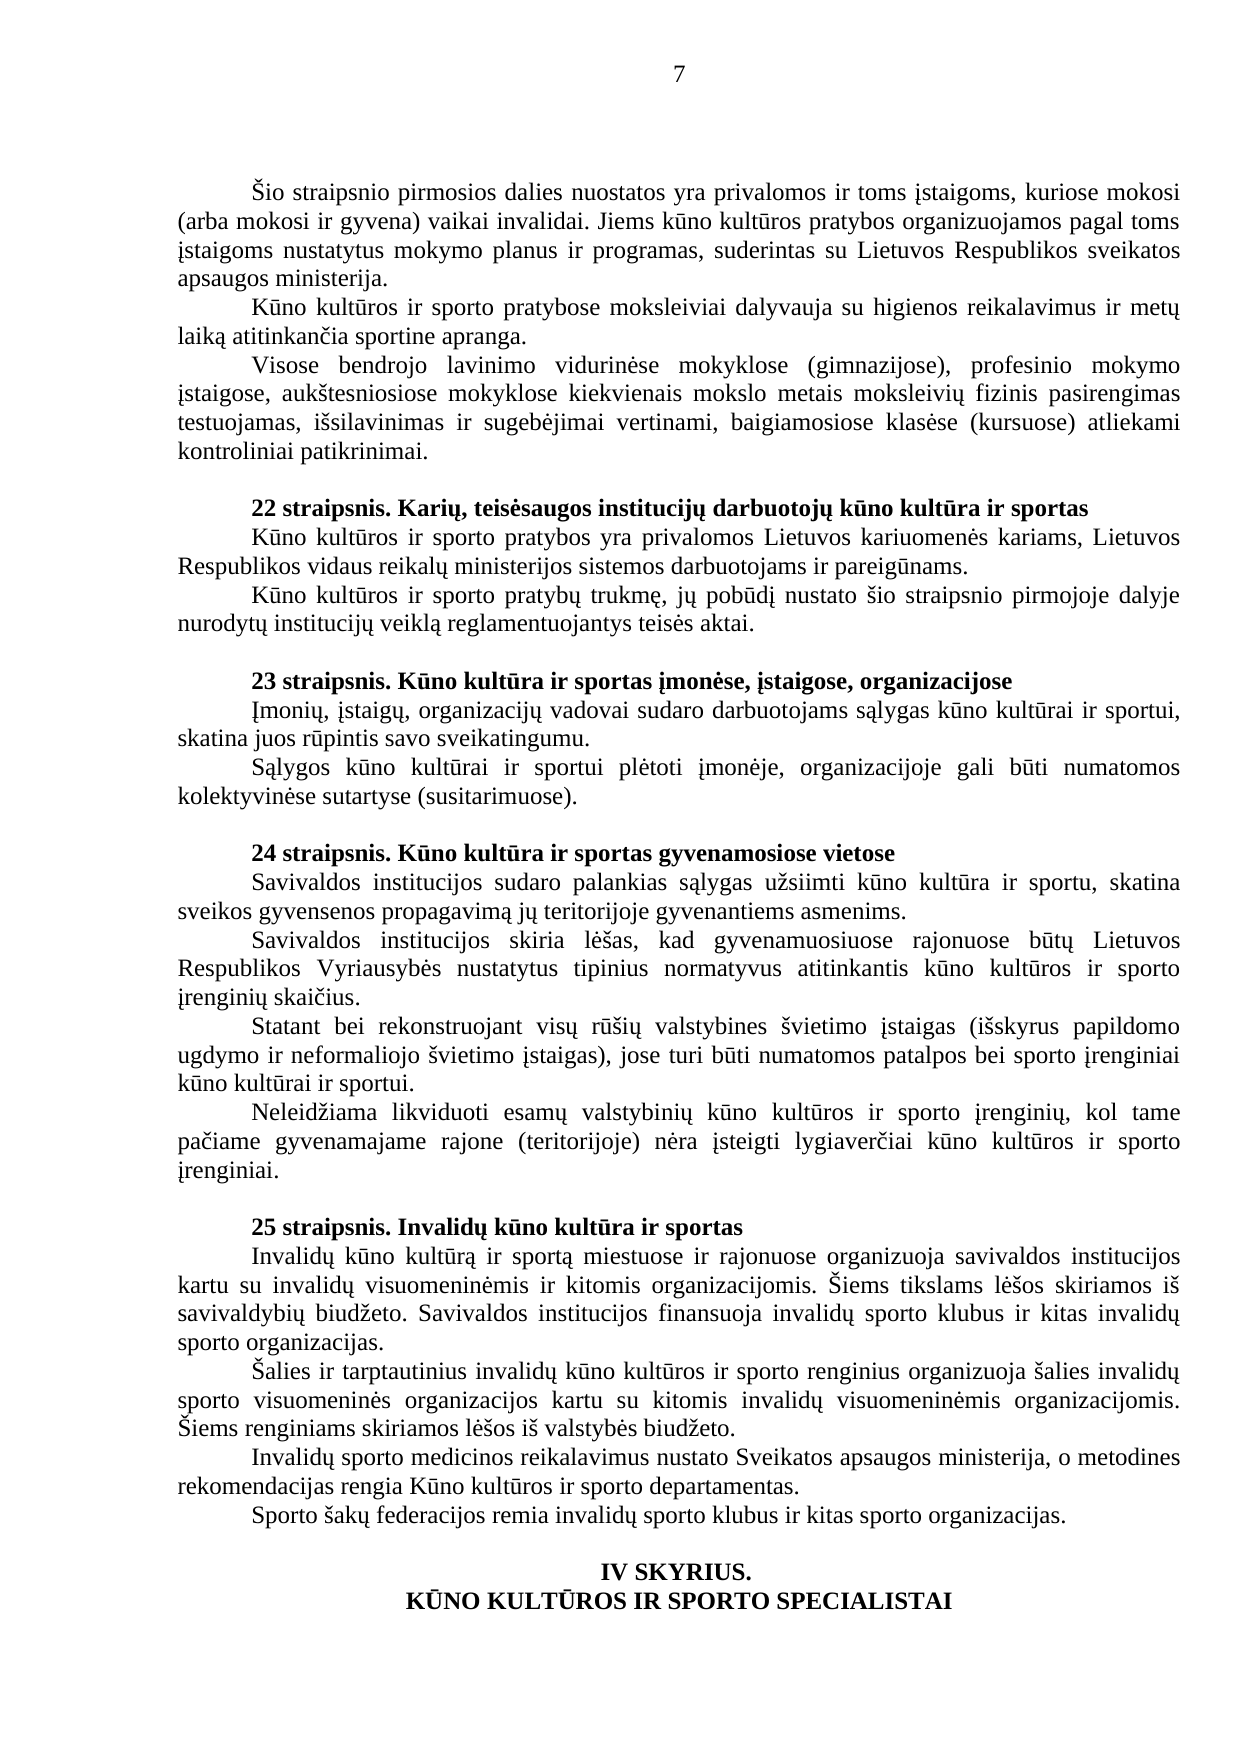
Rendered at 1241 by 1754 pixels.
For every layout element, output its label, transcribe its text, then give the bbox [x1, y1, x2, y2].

text KŪNO KULTŪROS IR SPORTO SPECIALISTAI [177, 1586, 1181, 1615]
text Sąlygos kūno kultūrai ir sportui plėtoti įmonėje, organizacijoje gali būti numatomos kolektyvinėse sutartyse (susitarimuose). [177, 752, 1181, 810]
text Invalidų kūno kultūrą ir sportą miestuose ir rajonuose organizuoja savivaldos institucijos kartu su invalidų visuomeninėmis ir kitomis organizacijomis. Šiems tikslams lėšos skiriamos iš savivaldybių biudžeto. Savivaldos institucijos finansuoja invalidų sporto klubus ir kitas invalidų sporto organizacijas. [177, 1241, 1181, 1356]
text Neleidžiama likviduoti esamų valstybinių kūno kultūros ir sporto įrenginių, kol tame pačiame gyvenamajame rajone (teritorijoje) nėra įsteigti lygiaverčiai kūno kultūros ir sporto įrenginiai. [177, 1097, 1181, 1183]
text Statant bei rekonstruojant visų rūšių valstybines švietimo įstaigas (išskyrus papildomo ugdymo ir neformaliojo švietimo įstaigas), jose turi būti numatomos patalpos bei sporto įrenginiai kūno kultūrai ir sportui. [177, 1011, 1181, 1097]
text 24 straipsnis. Kūno kultūra ir sportas gyvenamosiose vietose [177, 838, 1181, 867]
text 22 straipsnis. Karių, teisėsaugos institucijų darbuotojų kūno kultūra ir sportas [177, 493, 1181, 522]
text 23 straipsnis. Kūno kultūra ir sportas įmonėse, įstaigose, organizacijose [177, 666, 1181, 695]
text Sporto šakų federacijos remia invalidų sporto klubus ir kitas sporto organizacijas. [177, 1500, 1181, 1528]
text Invalidų sporto medicinos reikalavimus nustato Sveikatos apsaugos ministerija, o metodines rekomendacijas rengia Kūno kultūros ir sporto departamentas. [177, 1442, 1181, 1500]
text Šalies ir tarptautinius invalidų kūno kultūros ir sporto renginius organizuoja šalies invalidų sporto visuomeninės organizacijos kartu su kitomis invalidų visuomeninėmis organizacijomis. Šiems renginiams skiriamos lėšos iš valstybės biudžeto. [177, 1356, 1181, 1442]
text Įmonių, įstaigų, organizacijų vadovai sudaro darbuotojams sąlygas kūno kultūrai ir sportui, skatina juos rūpintis savo sveikatingumu. [177, 695, 1181, 752]
text Savivaldos institucijos skiria lėšas, kad gyvenamuosiuose rajonuose būtų Lietuvos Respublikos Vyriausybės nustatytus tipinius normatyvus atitinkantis kūno kultūros ir sporto įrenginių skaičius. [177, 925, 1181, 1011]
text 25 straipsnis. Invalidų kūno kultūra ir sportas [177, 1212, 1181, 1241]
text IV SKYRIUS. [177, 1557, 1181, 1586]
text Savivaldos institucijos sudaro palankias sąlygas užsiimti kūno kultūra ir sportu, skatina sveikos gyvensenos propagavimą jų teritorijoje gyvenantiems asmenims. [177, 867, 1181, 925]
text Visose bendrojo lavinimo vidurinėse mokyklose (gimnazijose), profesinio mokymo įstaigose, aukštesniosiose mokyklose kiekvienais mokslo metais moksleivių fizinis pasirengimas testuojamas, išsilavinimas ir sugebėjimai vertinami, baigiamosiose klasėse (kursuose) atliekami kontroliniai patikrinimai. [177, 350, 1181, 465]
text Kūno kultūros ir sporto pratybose moksleiviai dalyvauja su higienos reikalavimus ir metų laiką atitinkančia sportine apranga. [177, 292, 1181, 350]
text Kūno kultūros ir sporto pratybų trukmę, jų pobūdį nustato šio straipsnio pirmojoje dalyje nurodytų institucijų veiklą reglamentuojantys teisės aktai. [177, 580, 1181, 637]
text Kūno kultūros ir sporto pratybos yra privalomos Lietuvos kariuomenės kariams, Lietuvos Respublikos vidaus reikalų ministerijos sistemos darbuotojams ir pareigūnams. [177, 522, 1181, 580]
text Šio straipsnio pirmosios dalies nuostatos yra privalomos ir toms įstaigoms, kuriose mokosi (arba mokosi ir gyvena) vaikai invalidai. Jiems kūno kultūros pratybos organizuojamos pagal toms įstaigoms nustatytus mokymo planus ir programas, suderintas su Lietuvos Respublikos sveikatos apsaugos ministerija. [177, 177, 1181, 292]
